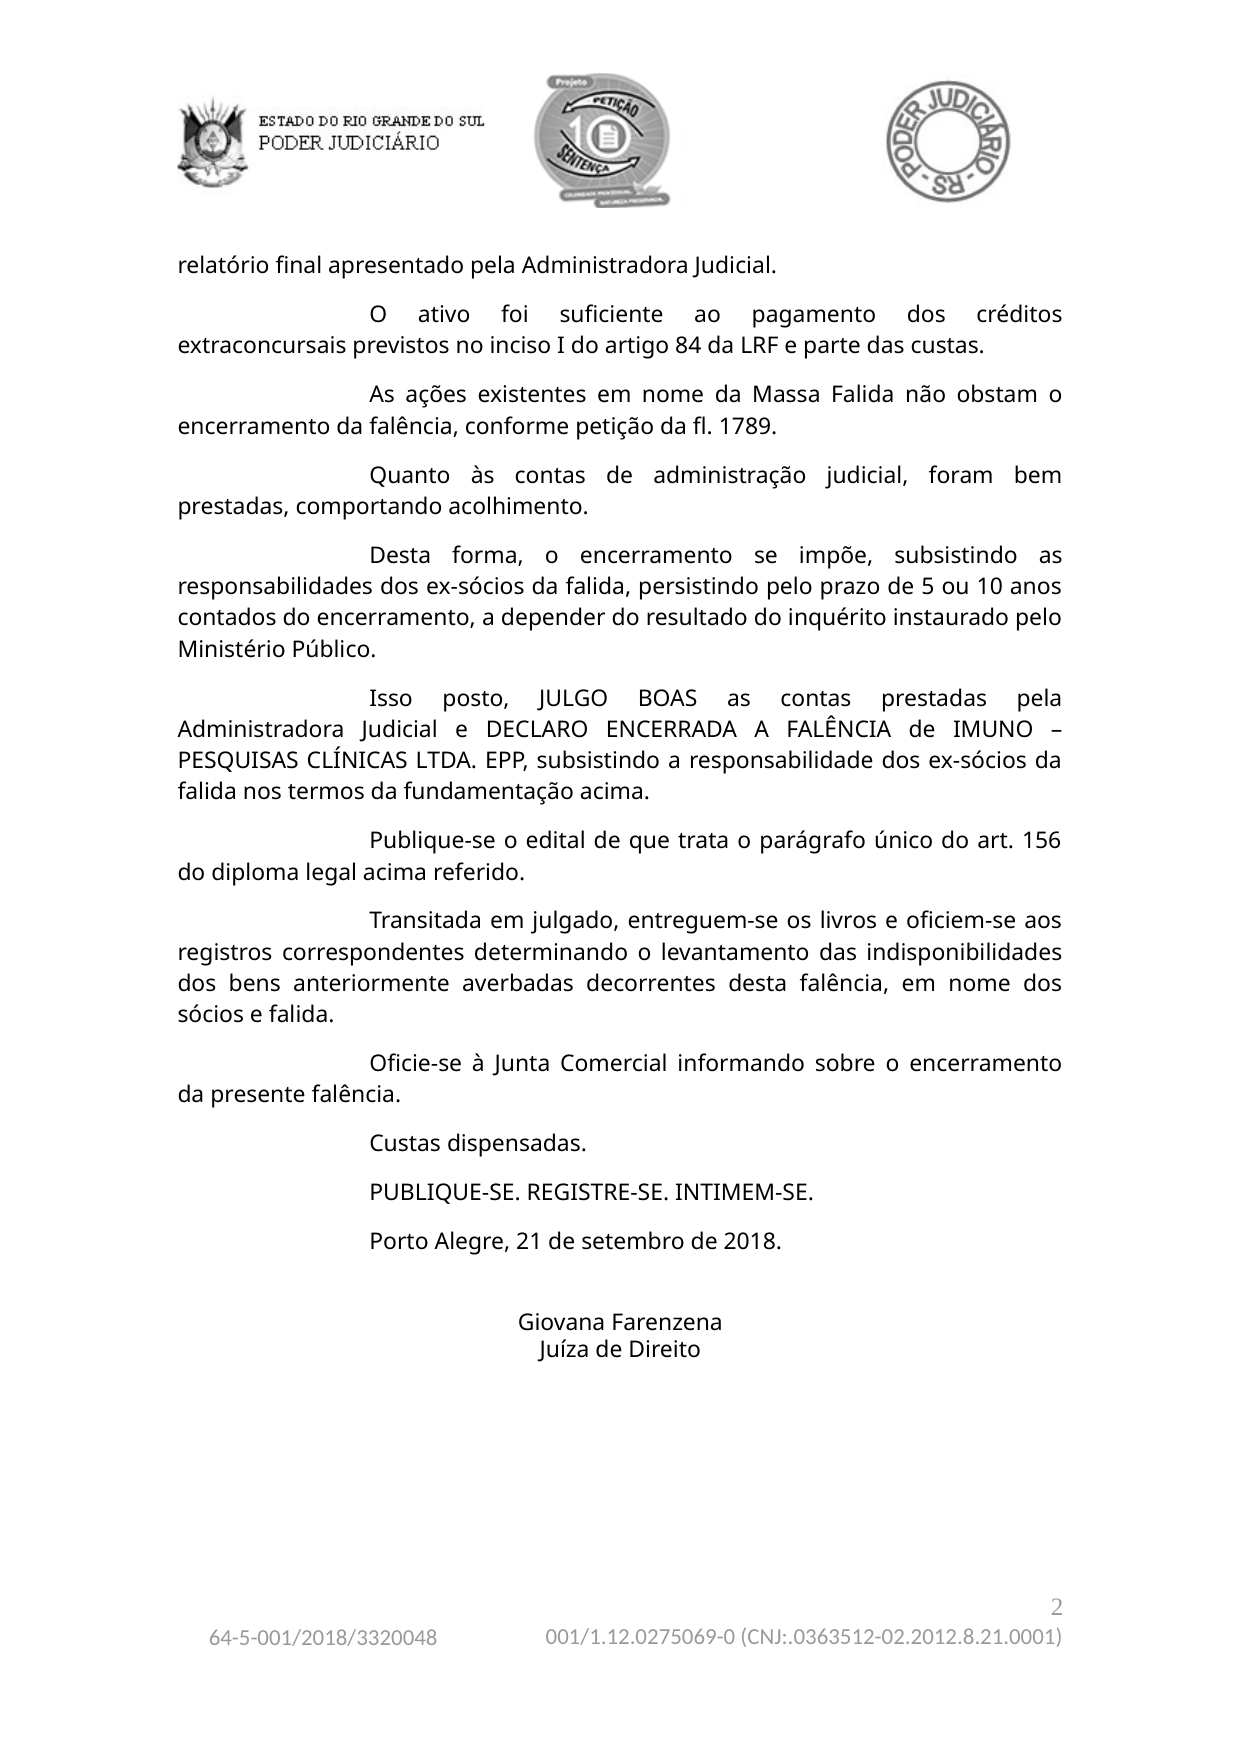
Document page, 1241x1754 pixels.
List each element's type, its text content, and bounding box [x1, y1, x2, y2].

text Custas dispensadas. [177, 1127, 1063, 1159]
text As ações existentes em nome da Massa Falida não obstam o encerramento da falência, conforme petição da fl. 1789. [177, 378, 1063, 441]
text relatório final apresentado pela Administradora Judicial. [177, 249, 1063, 281]
text Transitada em julgado, entreguem-se os livros e oficiem-se aos registros correspondentes determinando o levantamento das indisponibilidades dos bens anteriormente averbadas decorrentes desta falência, em nome dos sócios e falida. [177, 904, 1063, 1029]
text O ativo foi suficiente ao pagamento dos créditos extraconcursais previstos no inciso I do artigo 84 da LRF e parte das custas. [177, 298, 1063, 361]
text Desta forma, o encerramento se impõe, subsistindo as responsabilidades dos ex-sócios da falida, persistindo pelo prazo de 5 ou 10 anos contados do encerramento, a depender do resultado do inquérito instaurado pelo Ministério Público. [177, 539, 1063, 664]
text Porto Alegre, 21 de setembro de 2018. [177, 1225, 1063, 1257]
text Quanto às contas de administração judicial, foram bem prestadas, comportando acolhimento. [177, 459, 1063, 521]
text Publique-se o edital de que trata o parágrafo único do art. 156 do diploma legal acima referido. [177, 824, 1063, 887]
text Giovana Farenzena [177, 1306, 1063, 1337]
text PUBLIQUE-SE. REGISTRE-SE. INTIMEM-SE. [177, 1176, 1063, 1208]
text Oficie-se à Junta Comercial informando sobre o encerramento da presente falência. [177, 1047, 1063, 1110]
text Juíza de Direito [177, 1337, 1063, 1362]
text Isso posto, JULGO BOAS as contas prestadas pela Administradora Judicial e DECLARO ENCERRADA A FALÊNCIA de IMUNO – PESQUISAS CLÍNICAS LTDA. EPP, subsistindo a responsabilidade dos ex-sócios da falida nos termos da fundamentação acima. [177, 682, 1063, 807]
